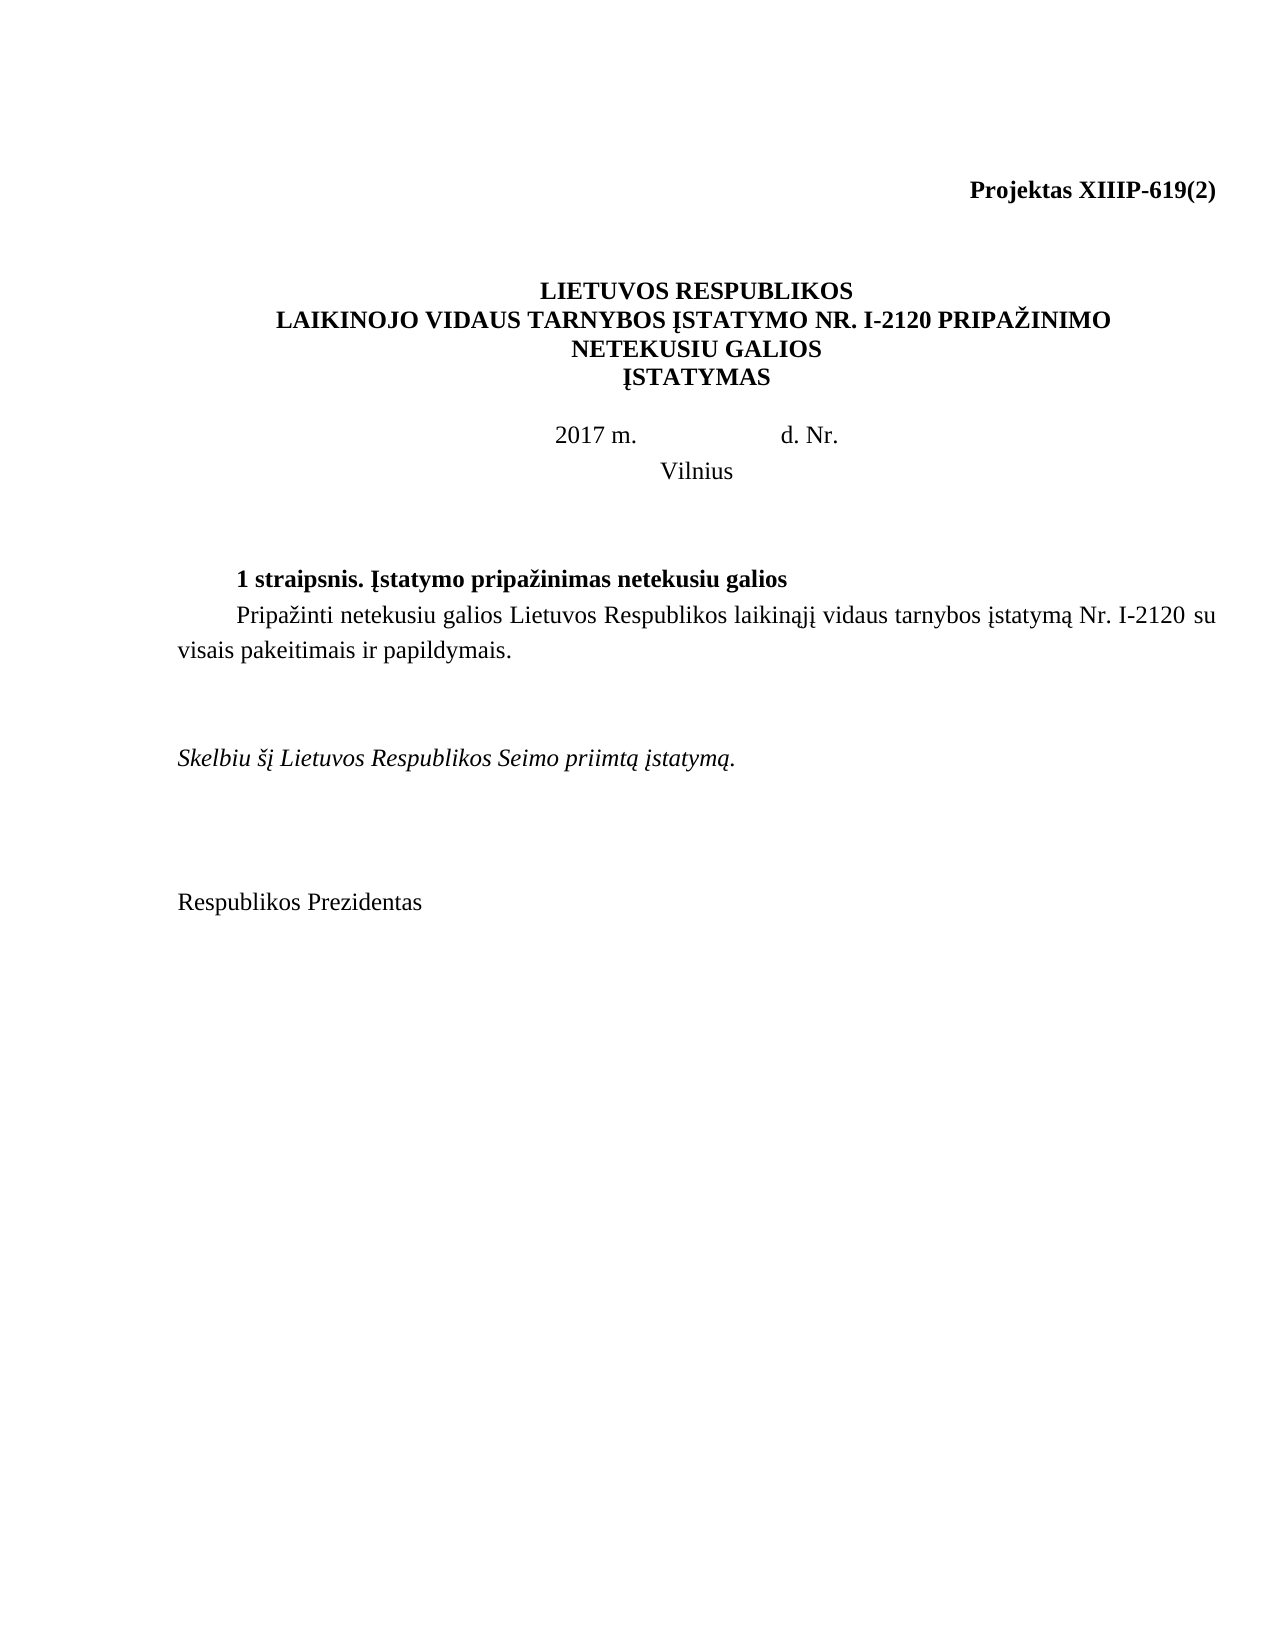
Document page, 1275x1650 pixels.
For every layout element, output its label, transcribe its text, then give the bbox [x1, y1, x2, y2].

text Projektas XIIIP-619(2) [177, 176, 1216, 204]
text Respublikos Prezidentas [177, 887, 1216, 916]
text LIETUVOS RESPUBLIKOS [177, 276, 1216, 305]
text Pripažinti netekusiu galios Lietuvos Respublikos laikinąjį vidaus tarnybos įstatymą Nr. I-2120 su visais pakeitimais ir papildymais. [177, 600, 1216, 664]
text Vilnius [177, 456, 1216, 485]
text 2017 m. d. Nr. [177, 420, 1216, 449]
text Skelbiu šį Lietuvos Respublikos Seimo priimtą įstatymą. [177, 743, 1216, 772]
text 1 straipsnis. Įstatymo pripažinimas netekusiu galios [177, 564, 1216, 592]
text LAIKINOJO VIDAUS TARNYBOS ĮSTATYMO NR. I-2120 PRIPAŽINIMO [177, 305, 1216, 334]
text NETEKUSIU GALIOS [177, 334, 1216, 362]
text ĮSTATYMAS [177, 362, 1216, 391]
